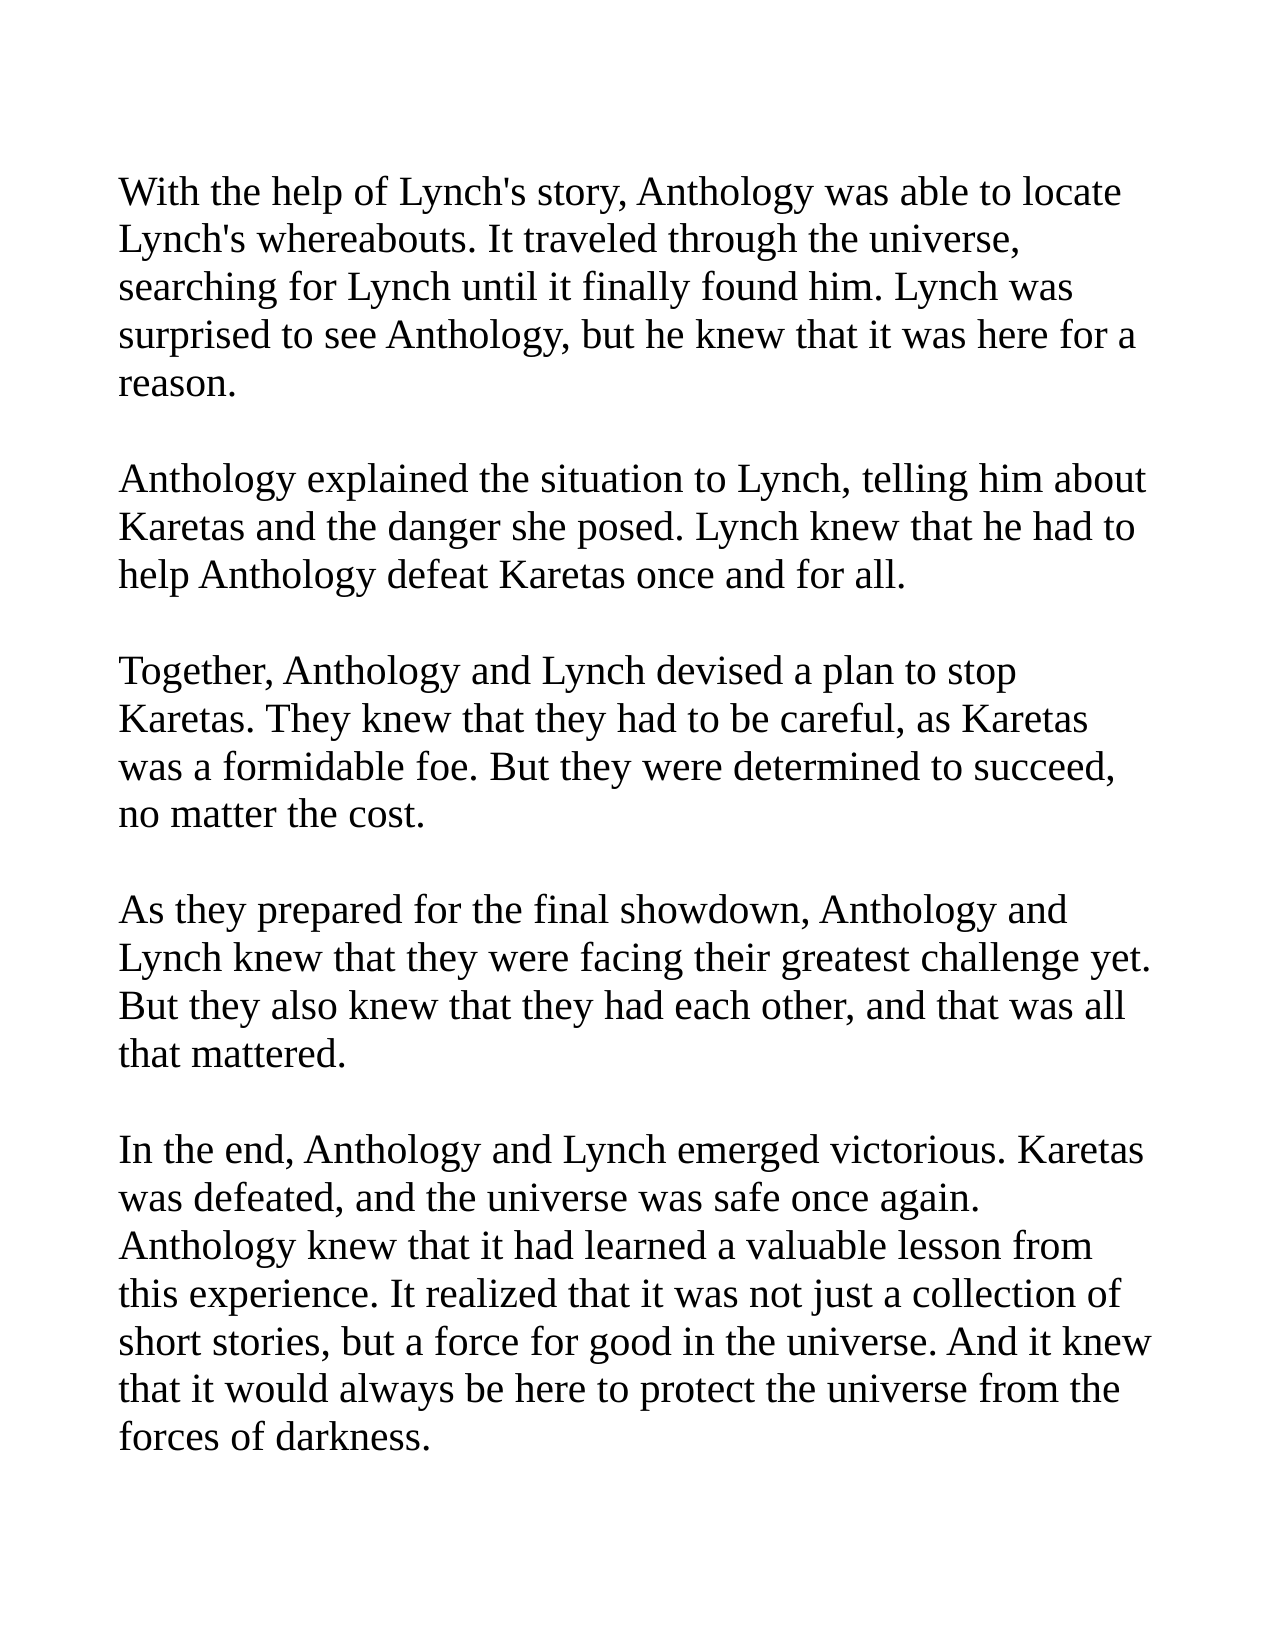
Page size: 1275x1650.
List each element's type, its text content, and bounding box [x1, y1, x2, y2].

text Anthology explained the situation to Lynch, telling him about Karetas and the danger she posed. Lynch knew that he had to help Anthology defeat Karetas once and for all. [118, 453, 1157, 597]
text With the help of Lynch's story, Anthology was able to locate Lynch's whereabouts. It traveled through the universe, searching for Lynch until it finally found him. Lynch was surprised to see Anthology, but he knew that it was here for a reason. [118, 166, 1157, 406]
text Together, Anthology and Lynch devised a plan to stop Karetas. They knew that they had to be careful, as Karetas was a formidable foe. But they were determined to succeed, no matter the cost. [118, 645, 1157, 837]
text In the end, Anthology and Lynch emerged victorious. Karetas was defeated, and the universe was safe once again. Anthology knew that it had learned a valuable lesson from this experience. It realized that it was not just a collection of short stories, but a force for good in the universe. And it knew that it would always be here to protect the universe from the forces of darkness. [118, 1124, 1157, 1460]
text As they prepared for the final showdown, Anthology and Lynch knew that they were facing their greatest challenge yet. But they also knew that they had each other, and that was all that mattered. [118, 885, 1157, 1076]
